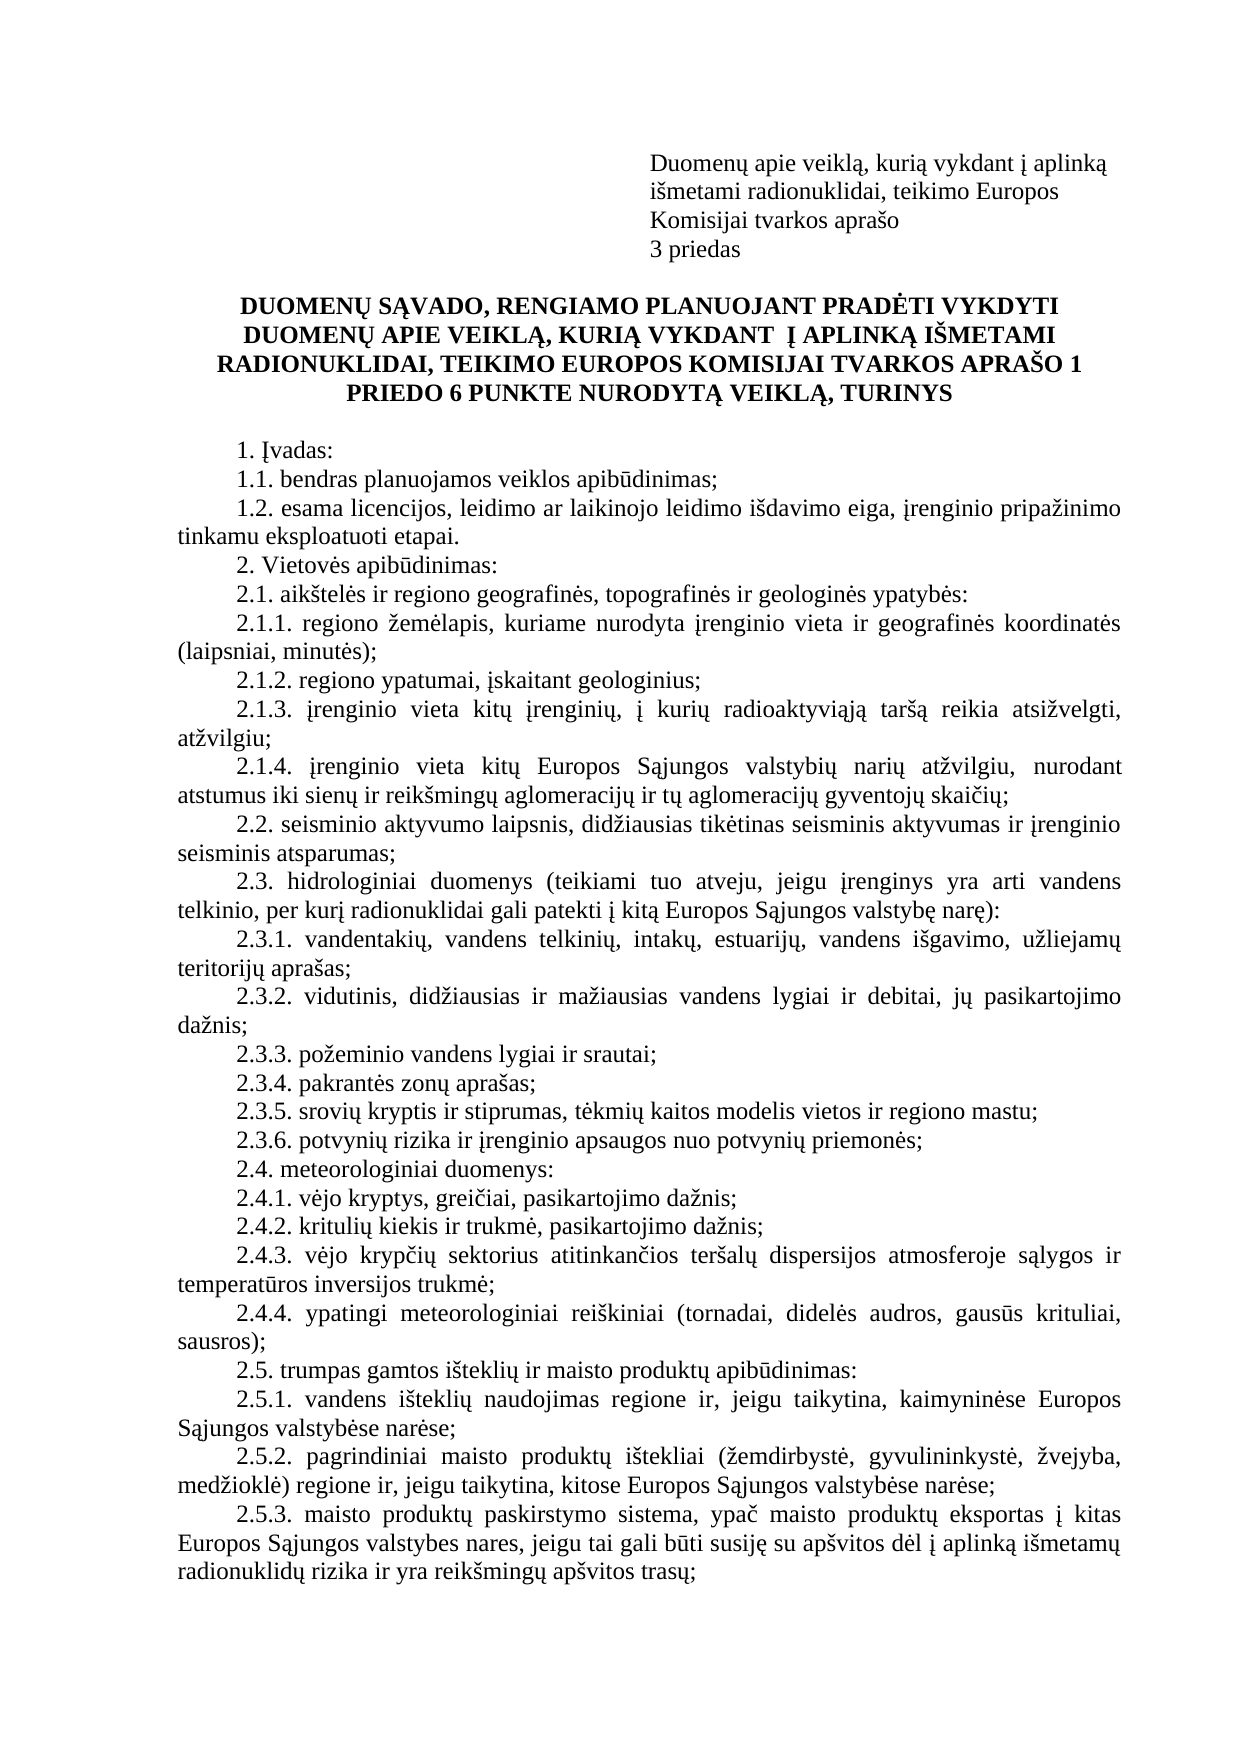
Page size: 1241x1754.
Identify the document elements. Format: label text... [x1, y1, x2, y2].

text 2.1.1. regiono žemėlapis, kuriame nurodyta įrenginio vieta ir geografinės koordinatės (laipsniai, minutės); [177, 608, 1122, 665]
text DUOMENŲ SĄVADO, RENGIAMO PLANUOJANT PRADĖTI VYKDYTI DUOMENŲ APIE VEIKLĄ, KURIĄ VYKDANT Į APLINKĄ IŠMETAMI RADIONUKLIDAI, TEIKIMO EUROPOS KOMISIJAI TVARKOS APRAŠO 1 PRIEDO 6 PUNKTE NURODYTĄ VEIKLĄ, TURINYS [177, 291, 1122, 406]
text 2.3.1. vandentakių, vandens telkinių, intakų, estuarijų, vandens išgavimo, užliejamų teritorijų aprašas; [177, 924, 1122, 981]
text 2.3.6. potvynių rizika ir įrenginio apsaugos nuo potvynių priemonės; [177, 1125, 1122, 1154]
text 2.5. trumpas gamtos išteklių ir maisto produktų apibūdinimas: [177, 1355, 1122, 1384]
text 2.4.1. vėjo kryptys, greičiai, pasikartojimo dažnis; [177, 1183, 1122, 1211]
text 2. Vietovės apibūdinimas: [177, 550, 1122, 579]
text 2.3. hidrologiniai duomenys (teikiami tuo atveju, jeigu įrenginys yra arti vandens telkinio, per kurį radionuklidai gali patekti į kitą Europos Sąjungos valstybę narę): [177, 866, 1122, 924]
text 2.3.3. požeminio vandens lygiai ir srautai; [177, 1039, 1122, 1068]
text Duomenų apie veiklą, kurią vykdant į aplinką išmetami radionuklidai, teikimo Europos Komisijai tvarkos aprašo [649, 148, 1122, 234]
text 2.1.2. regiono ypatumai, įskaitant geologinius; [177, 665, 1122, 694]
text 2.5.2. pagrindiniai maisto produktų ištekliai (žemdirbystė, gyvulininkystė, žvejyba, medžioklė) regione ir, jeigu taikytina, kitose Europos Sąjungos valstybėse narėse; [177, 1441, 1122, 1499]
text 2.4.3. vėjo krypčių sektorius atitinkančios teršalų dispersijos atmosferoje sąlygos ir temperatūros inversijos trukmė; [177, 1240, 1122, 1298]
text 1. Įvadas: [177, 435, 1122, 464]
text 2.3.2. vidutinis, didžiausias ir mažiausias vandens lygiai ir debitai, jų pasikartojimo dažnis; [177, 981, 1122, 1039]
text 3 priedas [649, 234, 1122, 263]
text 2.4. meteorologiniai duomenys: [177, 1154, 1122, 1183]
text 2.1. aikštelės ir regiono geografinės, topografinės ir geologinės ypatybės: [177, 579, 1122, 608]
text 2.3.5. srovių kryptis ir stiprumas, tėkmių kaitos modelis vietos ir regiono mastu; [177, 1096, 1122, 1125]
text 2.1.4. įrenginio vieta kitų Europos Sąjungos valstybių narių atžvilgiu, nurodant atstumus iki sienų ir reikšmingų aglomeracijų ir tų aglomeracijų gyventojų skaičių; [177, 751, 1122, 809]
text 1.1. bendras planuojamos veiklos apibūdinimas; [177, 464, 1122, 493]
text 2.5.1. vandens išteklių naudojimas regione ir, jeigu taikytina, kaimyninėse Europos Sąjungos valstybėse narėse; [177, 1384, 1122, 1441]
text 1.2. esama licencijos, leidimo ar laikinojo leidimo išdavimo eiga, įrenginio pripažinimo tinkamu eksploatuoti etapai. [177, 493, 1122, 550]
text 2.3.4. pakrantės zonų aprašas; [177, 1068, 1122, 1096]
text 2.2. seisminio aktyvumo laipsnis, didžiausias tikėtinas seisminis aktyvumas ir įrenginio seisminis atsparumas; [177, 809, 1122, 866]
text 2.1.3. įrenginio vieta kitų įrenginių, į kurių radioaktyviąją taršą reikia atsižvelgti, atžvilgiu; [177, 694, 1122, 751]
text 2.4.2. kritulių kiekis ir trukmė, pasikartojimo dažnis; [177, 1211, 1122, 1240]
text 2.5.3. maisto produktų paskirstymo sistema, ypač maisto produktų eksportas į kitas Europos Sąjungos valstybes nares, jeigu tai gali būti susiję su apšvitos dėl į aplinką išmetamų radionuklidų rizika ir yra reikšmingų apšvitos trasų; [177, 1499, 1122, 1585]
text 2.4.4. ypatingi meteorologiniai reiškiniai (tornadai, didelės audros, gausūs krituliai, sausros); [177, 1298, 1122, 1355]
